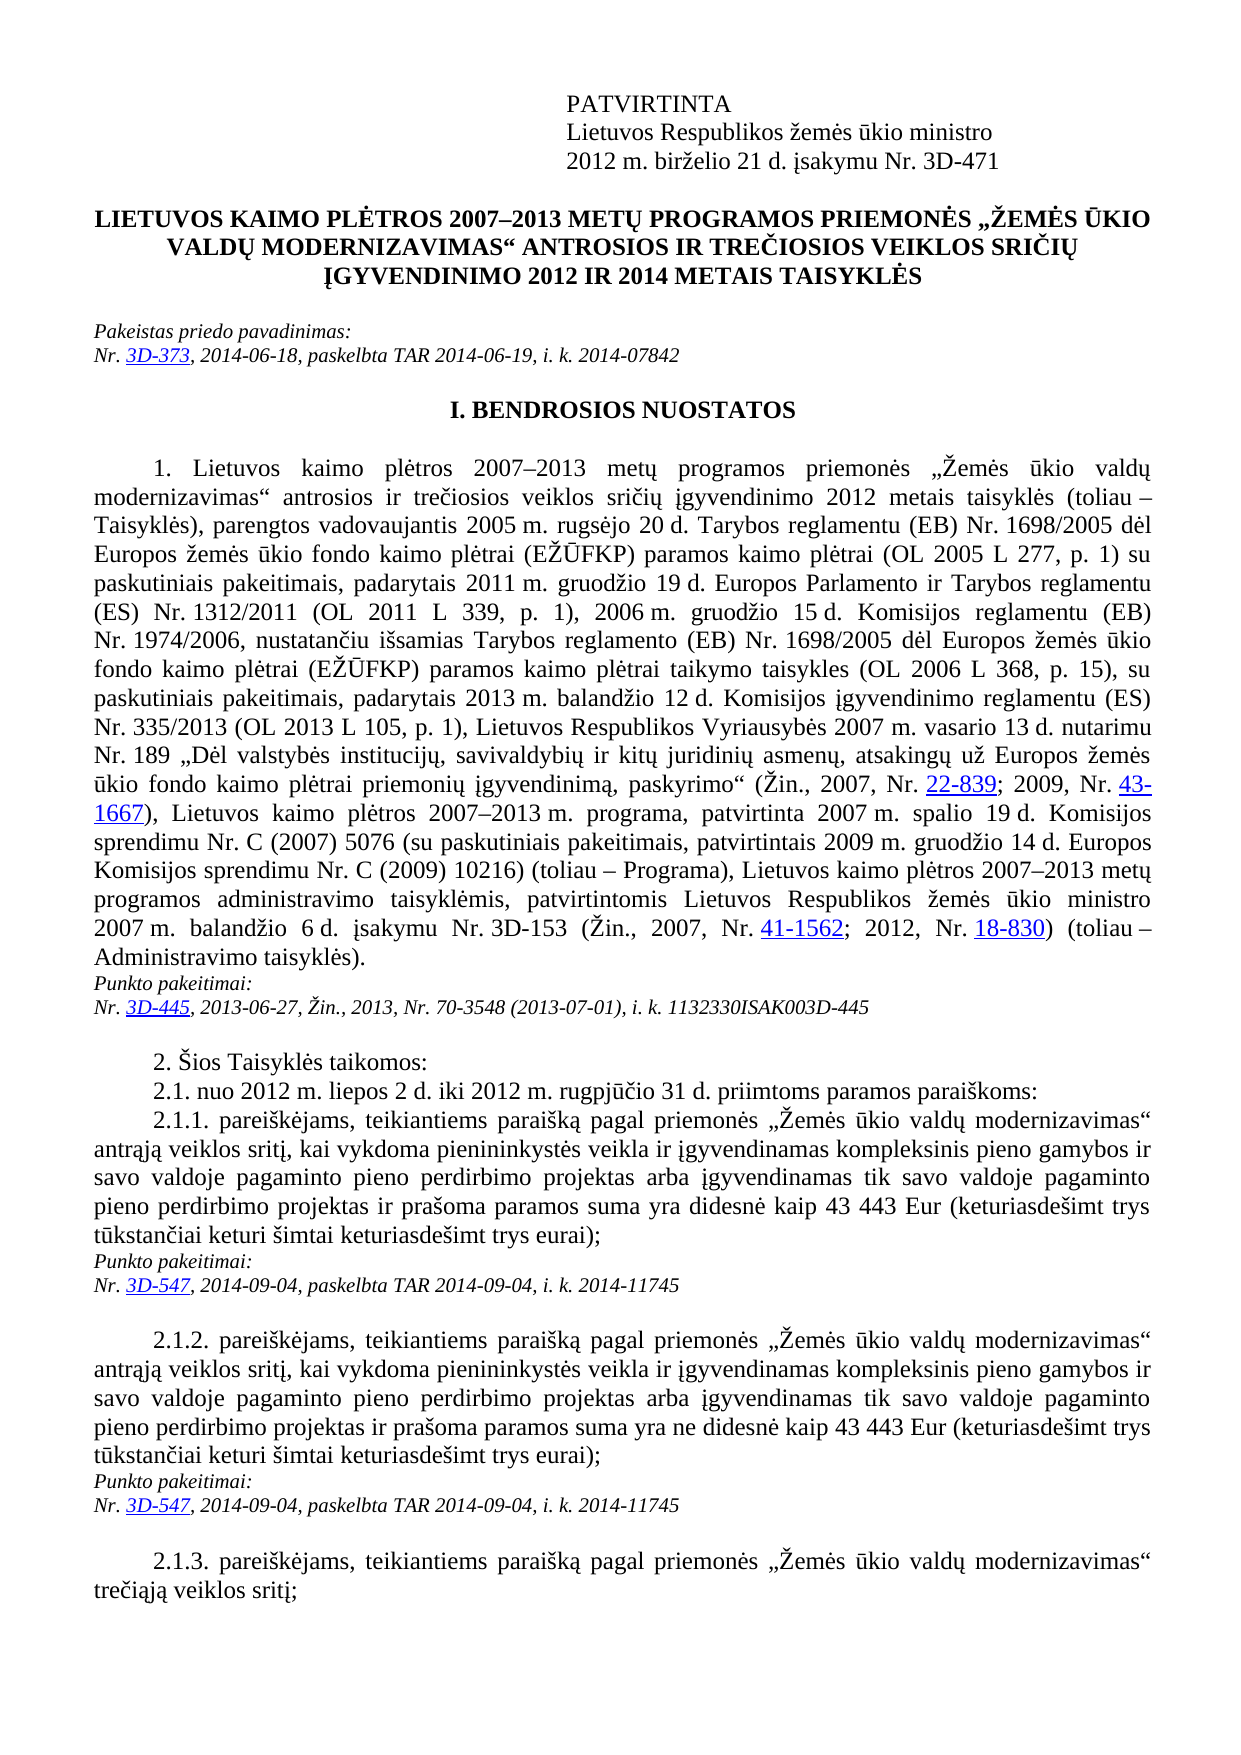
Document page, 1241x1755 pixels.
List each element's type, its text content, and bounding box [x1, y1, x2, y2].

text I. BENDROSIOS NUOSTATOS [94, 396, 1152, 424]
text Punkto pakeitimai: [94, 1469, 1152, 1493]
text 2.1.2. pareiškėjams, teikiantiems paraišką pagal priemonės „Žemės ūkio valdų modernizavimas“ antrąją veiklos sritį, kai vykdoma pienininkystės veikla ir įgyvendinamas kompleksinis pieno gamybos ir savo valdoje pagaminto pieno perdirbimo projektas arba įgyvendinamas tik savo valdoje pagaminto pieno perdirbimo projektas ir prašoma paramos suma yra ne didesnė kaip 43 443 Eur (keturiasdešimt trys tūkstančiai keturi šimtai keturiasdešimt trys eurai); [94, 1326, 1152, 1469]
text Nr. 3D-445, 2013-06-27, Žin., 2013, Nr. 70-3548 (2013-07-01), i. k. 1132330ISAK003D-445 [94, 994, 1152, 1019]
text Pakeistas priedo pavadinimas: [94, 319, 1152, 343]
text LIETUVOS KAIMO PLĖTROS 2007–2013 METŲ PROGRAMOS PRIEMONĖS „ŽEMĖS ŪKIO VALDŲ MODERNIZAVIMAS“ ANTROSIOS IR TREČIOSIOS VEIKLOS SRIČIŲ ĮGYVENDINIMO 2012 IR 2014 METAIS TAISYKLĖS [94, 204, 1152, 290]
text 2.1.1. pareiškėjams, teikiantiems paraišką pagal priemonės „Žemės ūkio valdų modernizavimas“ antrąją veiklos sritį, kai vykdoma pienininkystės veikla ir įgyvendinamas kompleksinis pieno gamybos ir savo valdoje pagaminto pieno perdirbimo projektas arba įgyvendinamas tik savo valdoje pagaminto pieno perdirbimo projektas ir prašoma paramos suma yra didesnė kaip 43 443 Eur (keturiasdešimt trys tūkstančiai keturi šimtai keturiasdešimt trys eurai); [94, 1105, 1152, 1249]
text Nr. 3D-547, 2014-09-04, paskelbta TAR 2014-09-04, i. k. 2014-11745 [94, 1273, 1152, 1297]
text Punkto pakeitimai: [94, 1249, 1152, 1273]
text 2.1. nuo 2012 m. liepos 2 d. iki 2012 m. rugpjūčio 31 d. priimtoms paramos paraiškoms: [94, 1076, 1152, 1105]
text PATVIRTINTA [566, 89, 1152, 117]
text 1. Lietuvos kaimo plėtros 2007–2013 metų programos priemonės „Žemės ūkio valdų modernizavimas“ antrosios ir trečiosios veiklos sričių įgyvendinimo 2012 metais taisyklės (toliau – Taisyklės), parengtos vadovaujantis 2005 m. rugsėjo 20 d. Tarybos reglamentu (EB) Nr. 1698/2005 dėl Europos žemės ūkio fondo kaimo plėtrai (EŽŪFKP) paramos kaimo plėtrai (OL 2005 L 277, p. 1) su paskutiniais pakeitimais, padarytais 2011 m. gruodžio 19 d. Europos Parlamento ir Tarybos reglamentu (ES) Nr. 1312/2011 (OL 2011 L 339, p. 1), 2006 m. gruodžio 15 d. Komisijos reglamentu (EB) Nr. 1974/2006, nustatančiu išsamias Tarybos reglamento (EB) Nr. 1698/2005 dėl Europos žemės ūkio fondo kaimo plėtrai (EŽŪFKP) paramos kaimo plėtrai taikymo taisykles (OL 2006 L 368, p. 15), su paskutiniais pakeitimais, padarytais 2013 m. balandžio 12 d. Komisijos įgyvendinimo reglamentu (ES) Nr. 335/2013 (OL 2013 L 105, p. 1), Lietuvos Respublikos Vyriausybės 2007 m. vasario 13 d. nutarimu Nr. 189 „Dėl valstybės institucijų, savivaldybių ir kitų juridinių asmenų, atsakingų už Europos žemės ūkio fondo kaimo plėtrai priemonių įgyvendinimą, paskyrimo“ (Žin., 2007, Nr. 22-839; 2009, Nr. 43-1667), Lietuvos kaimo plėtros 2007–2013 m. programa, patvirtinta 2007 m. spalio 19 d. Komisijos sprendimu Nr. C (2007) 5076 (su paskutiniais pakeitimais, patvirtintais 2009 m. gruodžio 14 d. Europos Komisijos sprendimu Nr. C (2009) 10216) (toliau – Programa), Lietuvos kaimo plėtros 2007–2013 metų programos administravimo taisyklėmis, patvirtintomis Lietuvos Respublikos žemės ūkio ministro 2007 m. balandžio 6 d. įsakymu Nr. 3D-153 (Žin., 2007, Nr. 41-1562; 2012, Nr. 18-830) (toliau – Administravimo taisyklės). [94, 453, 1152, 971]
text Lietuvos Respublikos žemės ūkio ministro [566, 117, 1152, 146]
text 2012 m. birželio 21 d. įsakymu Nr. 3D-471 [566, 146, 1152, 175]
text Nr. 3D-373, 2014-06-18, paskelbta TAR 2014-06-19, i. k. 2014-07842 [94, 343, 1152, 367]
text Punkto pakeitimai: [94, 971, 1152, 994]
text 2. Šios Taisyklės taikomos: [94, 1047, 1152, 1076]
text Nr. 3D-547, 2014-09-04, paskelbta TAR 2014-09-04, i. k. 2014-11745 [94, 1493, 1152, 1517]
text 2.1.3. pareiškėjams, teikiantiems paraišką pagal priemonės „Žemės ūkio valdų modernizavimas“ trečiąją veiklos sritį; [94, 1546, 1152, 1604]
